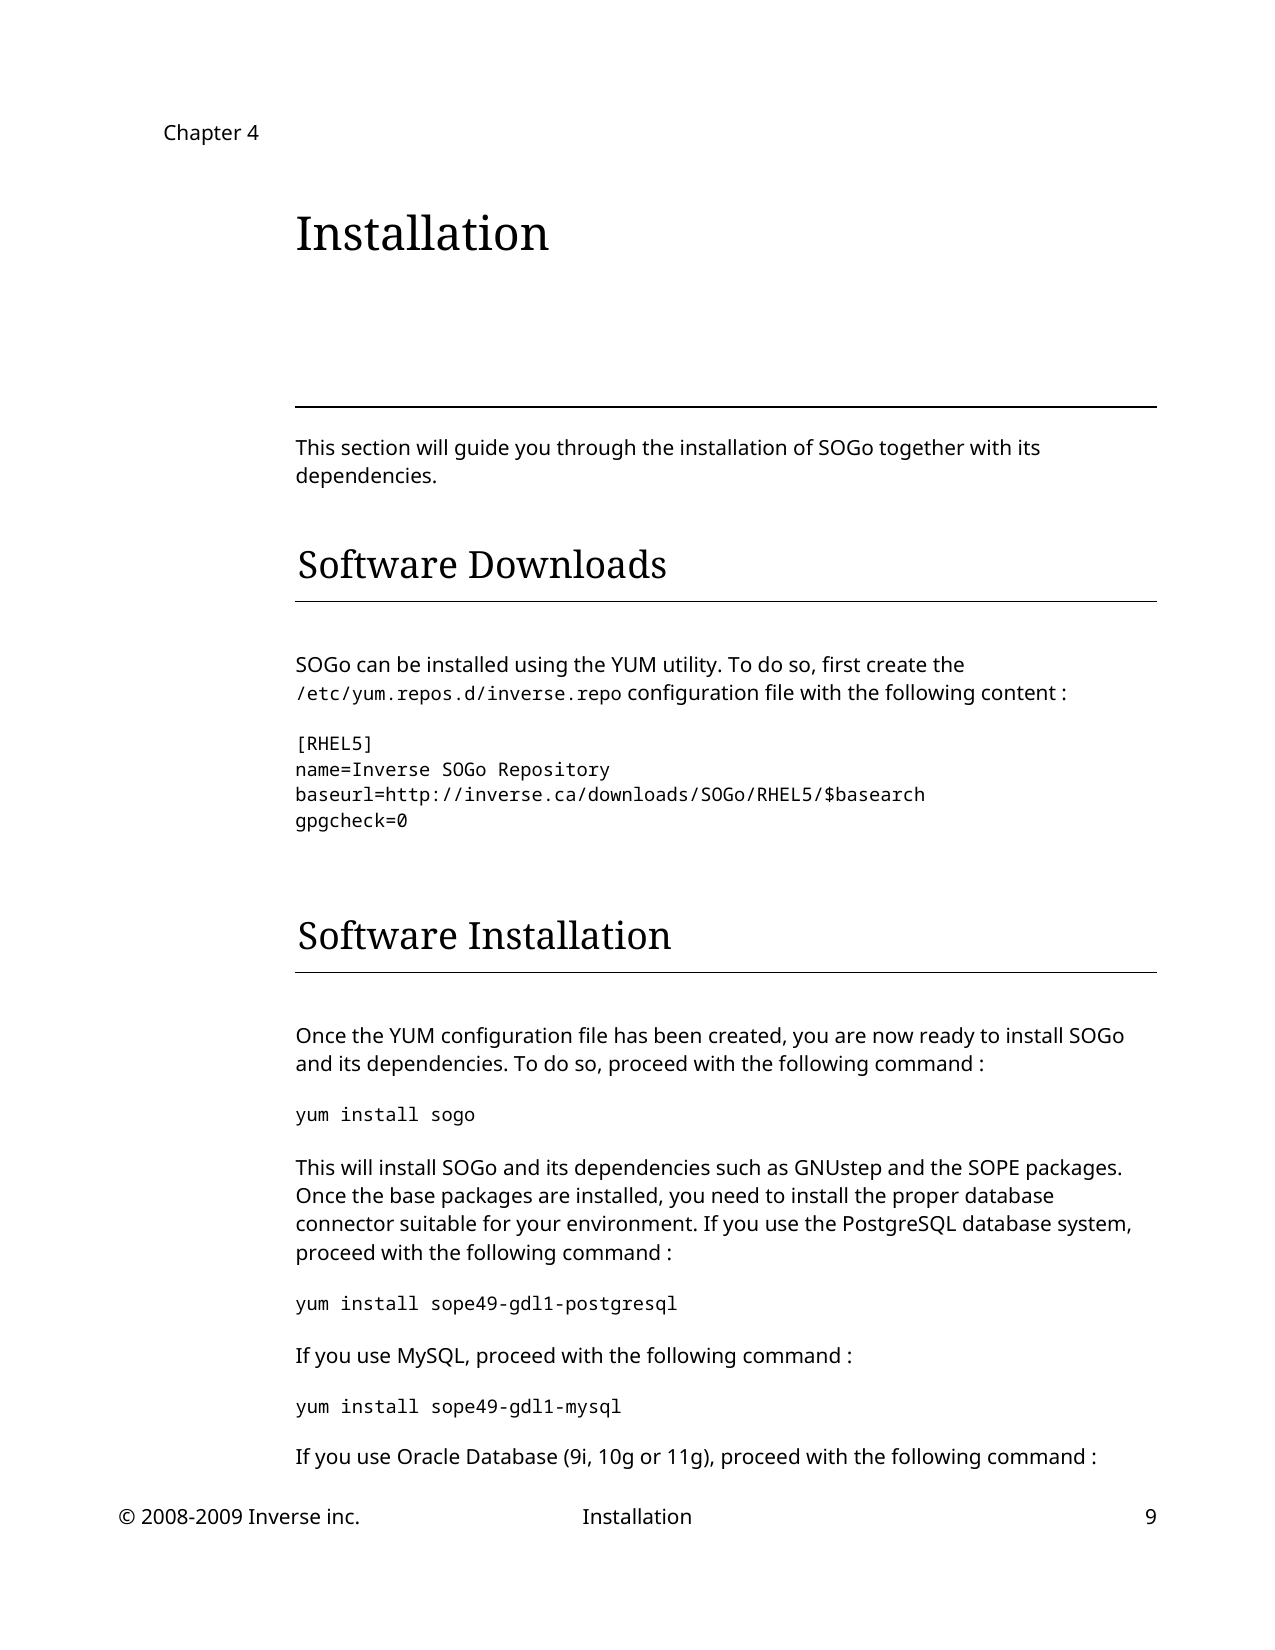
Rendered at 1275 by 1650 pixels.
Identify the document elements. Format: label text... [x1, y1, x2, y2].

text gpgcheck=0 [295, 807, 1157, 833]
text yum install sope49-gdl1-postgresql [295, 1290, 1157, 1316]
text [RHEL5] [295, 731, 1157, 756]
text This will install SOGo and its dependencies such as GNUstep and the SOPE packages. Once the base packages are installed, you need to install the proper database connector suitable for your environment. If you use the PostgreSQL database system, proceed with the following command : [295, 1153, 1157, 1266]
subtitle Software Downloads [295, 538, 1157, 601]
text yum install sogo [295, 1102, 1157, 1127]
text If you use Oracle Database (9i, 10g or 11g), proceed with the following command : [295, 1442, 1157, 1471]
text baseurl=http://inverse.ca/downloads/SOGo/RHEL5/$basearch [295, 782, 1157, 807]
text name=Inverse SOGo Repository [295, 756, 1157, 782]
text yum install sope49-gdl1-mysql [295, 1393, 1157, 1419]
text If you use MySQL, proceed with the following command : [295, 1341, 1157, 1369]
subtitle Software Installation [295, 909, 1157, 972]
text SOGo can be installed using the YUM utility. To do so, first create the /etc/yum.repos.d/inverse.repo configuration file with the following content : [295, 650, 1157, 707]
subtitle Installation [295, 201, 1157, 406]
text This section will guide you through the installation of SOGo together with its dependencies. [295, 433, 1157, 490]
text Once the YUM configuration file has been created, you are now ready to install SOGo and its dependencies. To do so, proceed with the following command : [295, 1021, 1157, 1078]
